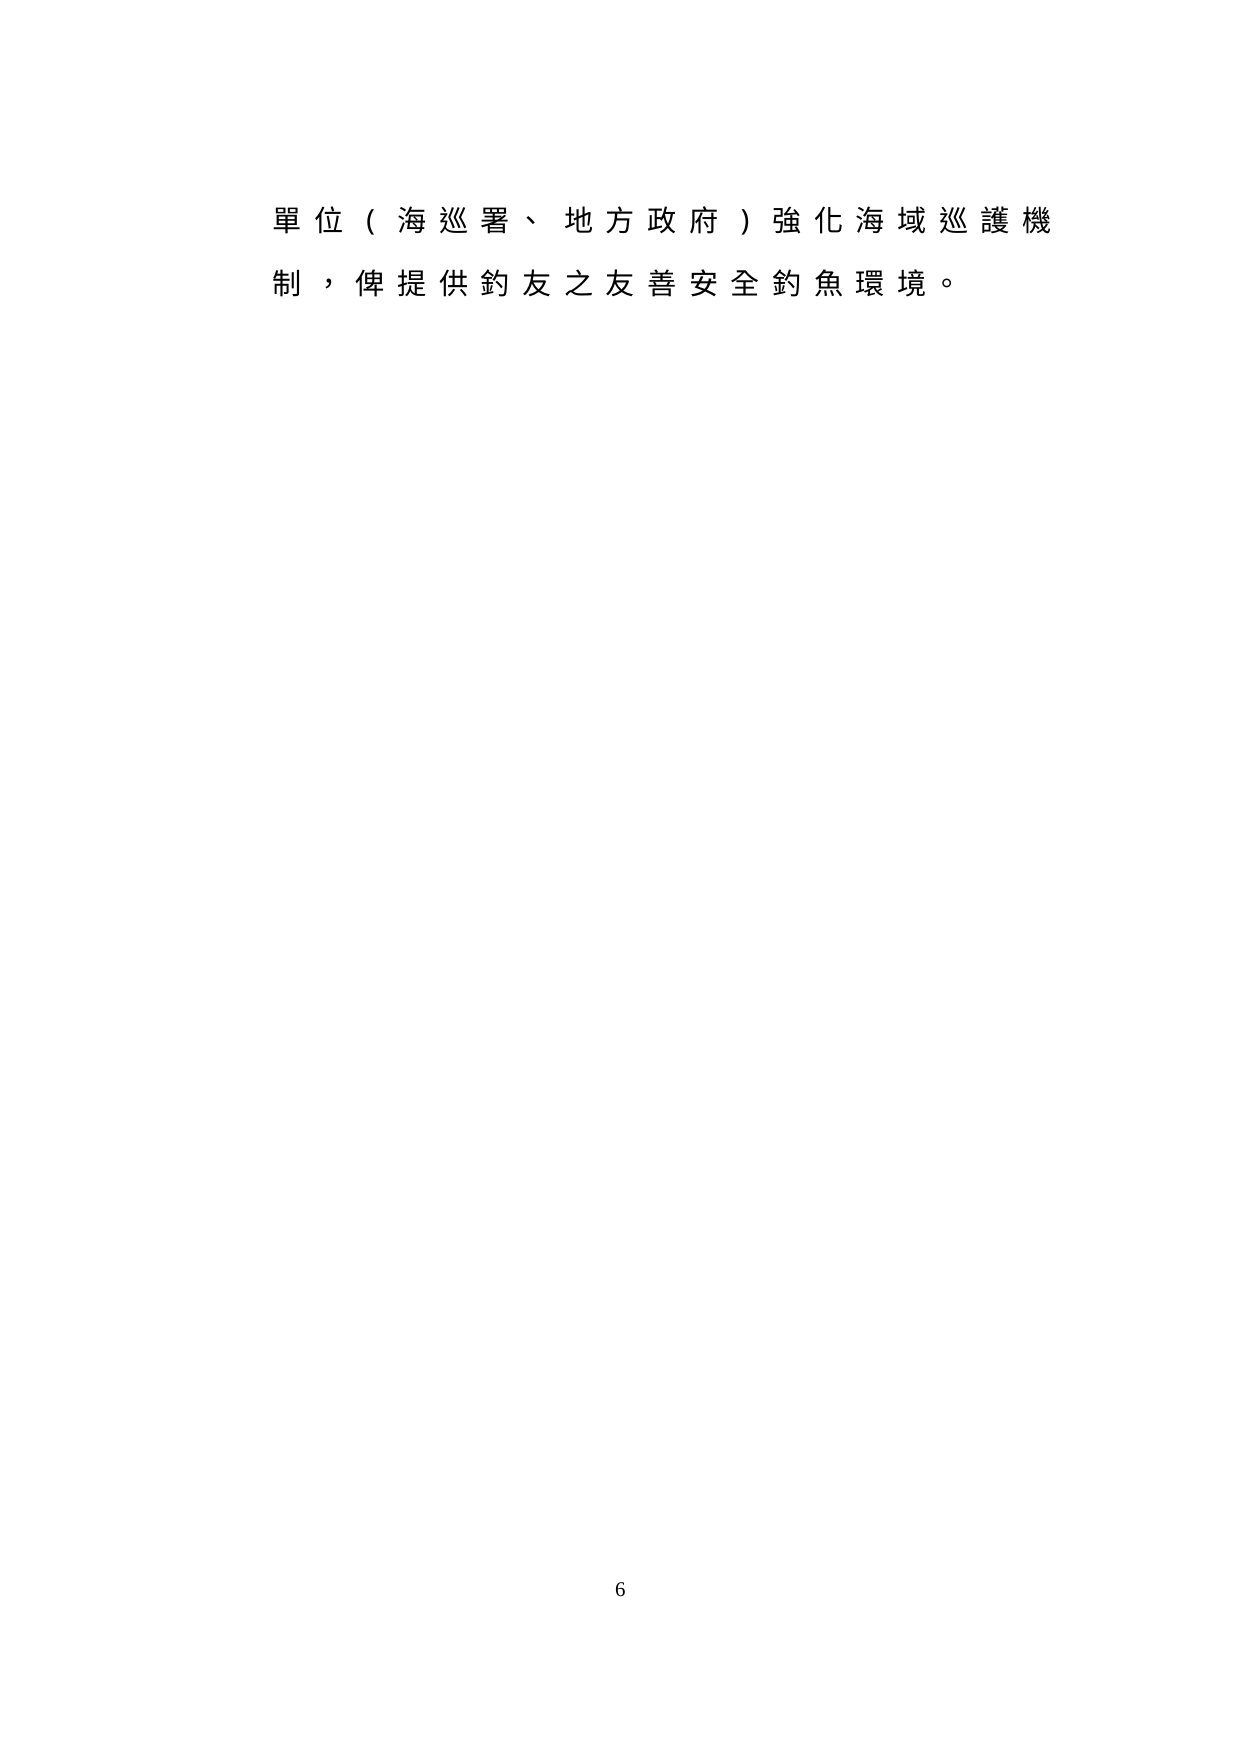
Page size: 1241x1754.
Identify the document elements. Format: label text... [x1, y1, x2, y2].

text 單位(海巡署、地方政府)強化海域巡護機制，俾提供釣友之友善安全釣魚環境。 [242, 177, 1058, 302]
